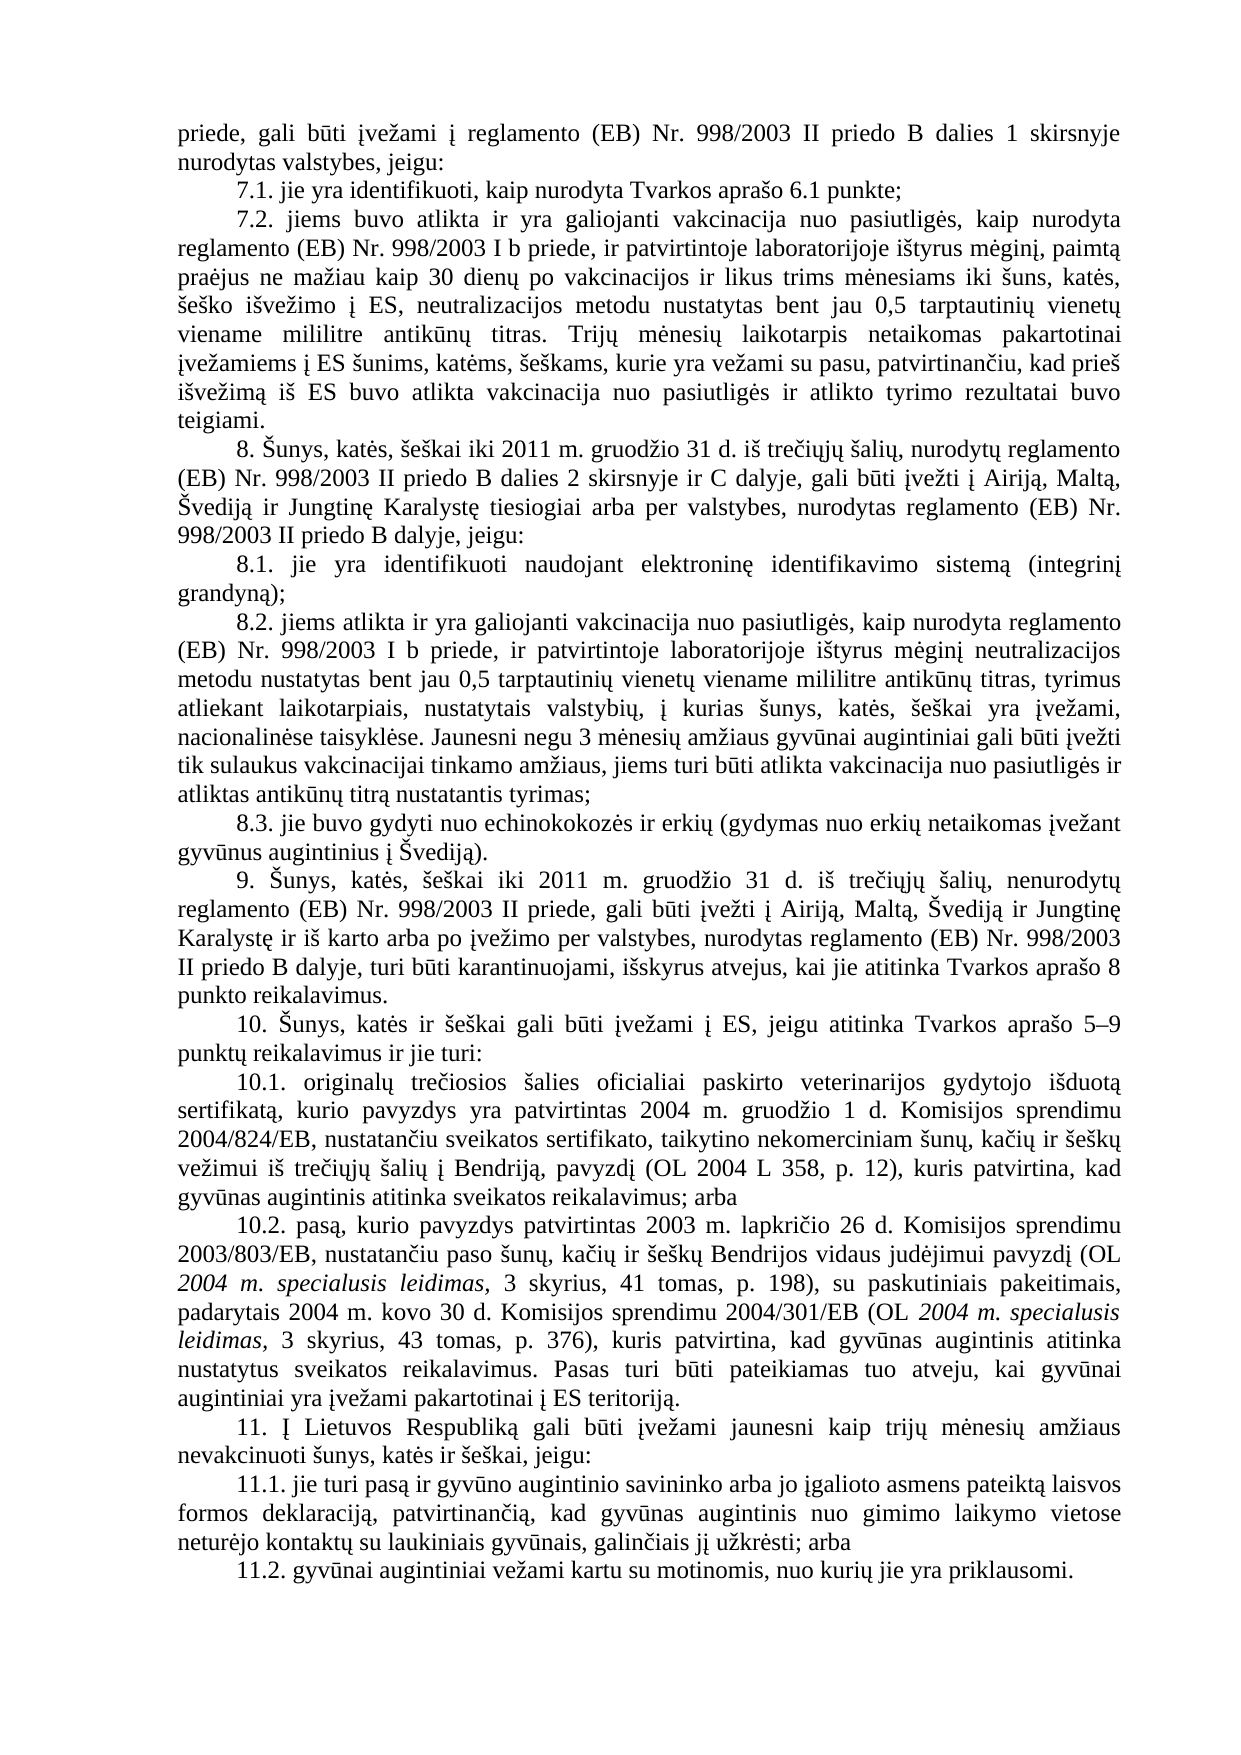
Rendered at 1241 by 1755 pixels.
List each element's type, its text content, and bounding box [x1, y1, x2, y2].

text 8.1. jie yra identifikuoti naudojant elektroninę identifikavimo sistemą (integrinį grandyną); [177, 549, 1122, 607]
text 8.3. jie buvo gydyti nuo echinokokozės ir erkių (gydymas nuo erkių netaikomas įvežant gyvūnus augintinius į Švediją). [177, 808, 1122, 866]
text 10. Šunys, katės ir šeškai gali būti įvežami į ES, jeigu atitinka Tvarkos aprašo 5–9 punktų reikalavimus ir jie turi: [177, 1009, 1122, 1067]
text 8. Šunys, katės, šeškai iki 2011 m. gruodžio 31 d. iš trečiųjų šalių, nurodytų reglamento (EB) Nr. 998/2003 II priedo B dalies 2 skirsnyje ir C dalyje, gali būti įvežti į Airiją, Maltą, Švediją ir Jungtinę Karalystę tiesiogiai arba per valstybes, nurodytas reglamento (EB) Nr. 998/2003 II priedo B dalyje, jeigu: [177, 434, 1122, 549]
text 11. Į Lietuvos Respubliką gali būti įvežami jaunesni kaip trijų mėnesių amžiaus nevakcinuoti šunys, katės ir šeškai, jeigu: [177, 1412, 1122, 1469]
text 10.1. originalų trečiosios šalies oficialiai paskirto veterinarijos gydytojo išduotą sertifikatą, kurio pavyzdys yra patvirtintas 2004 m. gruodžio 1 d. Komisijos sprendimu 2004/824/EB, nustatančiu sveikatos sertifikato, taikytino nekomerciniam šunų, kačių ir šeškų vežimui iš trečiųjų šalių į Bendriją, pavyzdį (OL 2004 L 358, p. 12), kuris patvirtina, kad gyvūnas augintinis atitinka sveikatos reikalavimus; arba [177, 1067, 1122, 1211]
text 9. Šunys, katės, šeškai iki 2011 m. gruodžio 31 d. iš trečiųjų šalių, nenurodytų reglamento (EB) Nr. 998/2003 II priede, gali būti įvežti į Airiją, Maltą, Švediją ir Jungtinę Karalystę ir iš karto arba po įvežimo per valstybes, nurodytas reglamento (EB) Nr. 998/2003 II priedo B dalyje, turi būti karantinuojami, išskyrus atvejus, kai jie atitinka Tvarkos aprašo 8 punkto reikalavimus. [177, 866, 1122, 1009]
text 7.2. jiems buvo atlikta ir yra galiojanti vakcinacija nuo pasiutligės, kaip nurodyta reglamento (EB) Nr. 998/2003 I b priede, ir patvirtintoje laboratorijoje ištyrus mėginį, paimtą praėjus ne mažiau kaip 30 dienų po vakcinacijos ir likus trims mėnesiams iki šuns, katės, šeško išvežimo į ES, neutralizacijos metodu nustatytas bent jau 0,5 tarptautinių vienetų viename mililitre antikūnų titras. Trijų mėnesių laikotarpis netaikomas pakartotinai įvežamiems į ES šunims, katėms, šeškams, kurie yra vežami su pasu, patvirtinančiu, kad prieš išvežimą iš ES buvo atlikta vakcinacija nuo pasiutligės ir atlikto tyrimo rezultatai buvo teigiami. [177, 204, 1122, 434]
text 8.2. jiems atlikta ir yra galiojanti vakcinacija nuo pasiutligės, kaip nurodyta reglamento (EB) Nr. 998/2003 I b priede, ir patvirtintoje laboratorijoje ištyrus mėginį neutralizacijos metodu nustatytas bent jau 0,5 tarptautinių vienetų viename mililitre antikūnų titras, tyrimus atliekant laikotarpiais, nustatytais valstybių, į kurias šunys, katės, šeškai yra įvežami, nacionalinėse taisyklėse. Jaunesni negu 3 mėnesių amžiaus gyvūnai augintiniai gali būti įvežti tik sulaukus vakcinacijai tinkamo amžiaus, jiems turi būti atlikta vakcinacija nuo pasiutligės ir atliktas antikūnų titrą nustatantis tyrimas; [177, 607, 1122, 808]
text 11.1. jie turi pasą ir gyvūno augintinio savininko arba jo įgalioto asmens pateiktą laisvos formos deklaraciją, patvirtinančią, kad gyvūnas augintinis nuo gimimo laikymo vietose neturėjo kontaktų su laukiniais gyvūnais, galinčiais jį užkrėsti; arba [177, 1469, 1122, 1556]
text priede, gali būti įvežami į reglamento (EB) Nr. 998/2003 II priedo B dalies 1 skirsnyje nurodytas valstybes, jeigu: [177, 118, 1122, 176]
text 7.1. jie yra identifikuoti, kaip nurodyta Tvarkos aprašo 6.1 punkte; [177, 176, 1122, 204]
text 11.2. gyvūnai augintiniai vežami kartu su motinomis, nuo kurių jie yra priklausomi. [177, 1556, 1122, 1584]
text 10.2. pasą, kurio pavyzdys patvirtintas 2003 m. lapkričio 26 d. Komisijos sprendimu 2003/803/EB, nustatančiu paso šunų, kačių ir šeškų Bendrijos vidaus judėjimui pavyzdį (OL 2004 m. specialusis leidimas, 3 skyrius, 41 tomas, p. 198), su paskutiniais pakeitimais, padarytais 2004 m. kovo 30 d. Komisijos sprendimu 2004/301/EB (OL 2004 m. specialusis leidimas, 3 skyrius, 43 tomas, p. 376), kuris patvirtina, kad gyvūnas augintinis atitinka nustatytus sveikatos reikalavimus. Pasas turi būti pateikiamas tuo atveju, kai gyvūnai augintiniai yra įvežami pakartotinai į ES teritoriją. [177, 1211, 1122, 1412]
